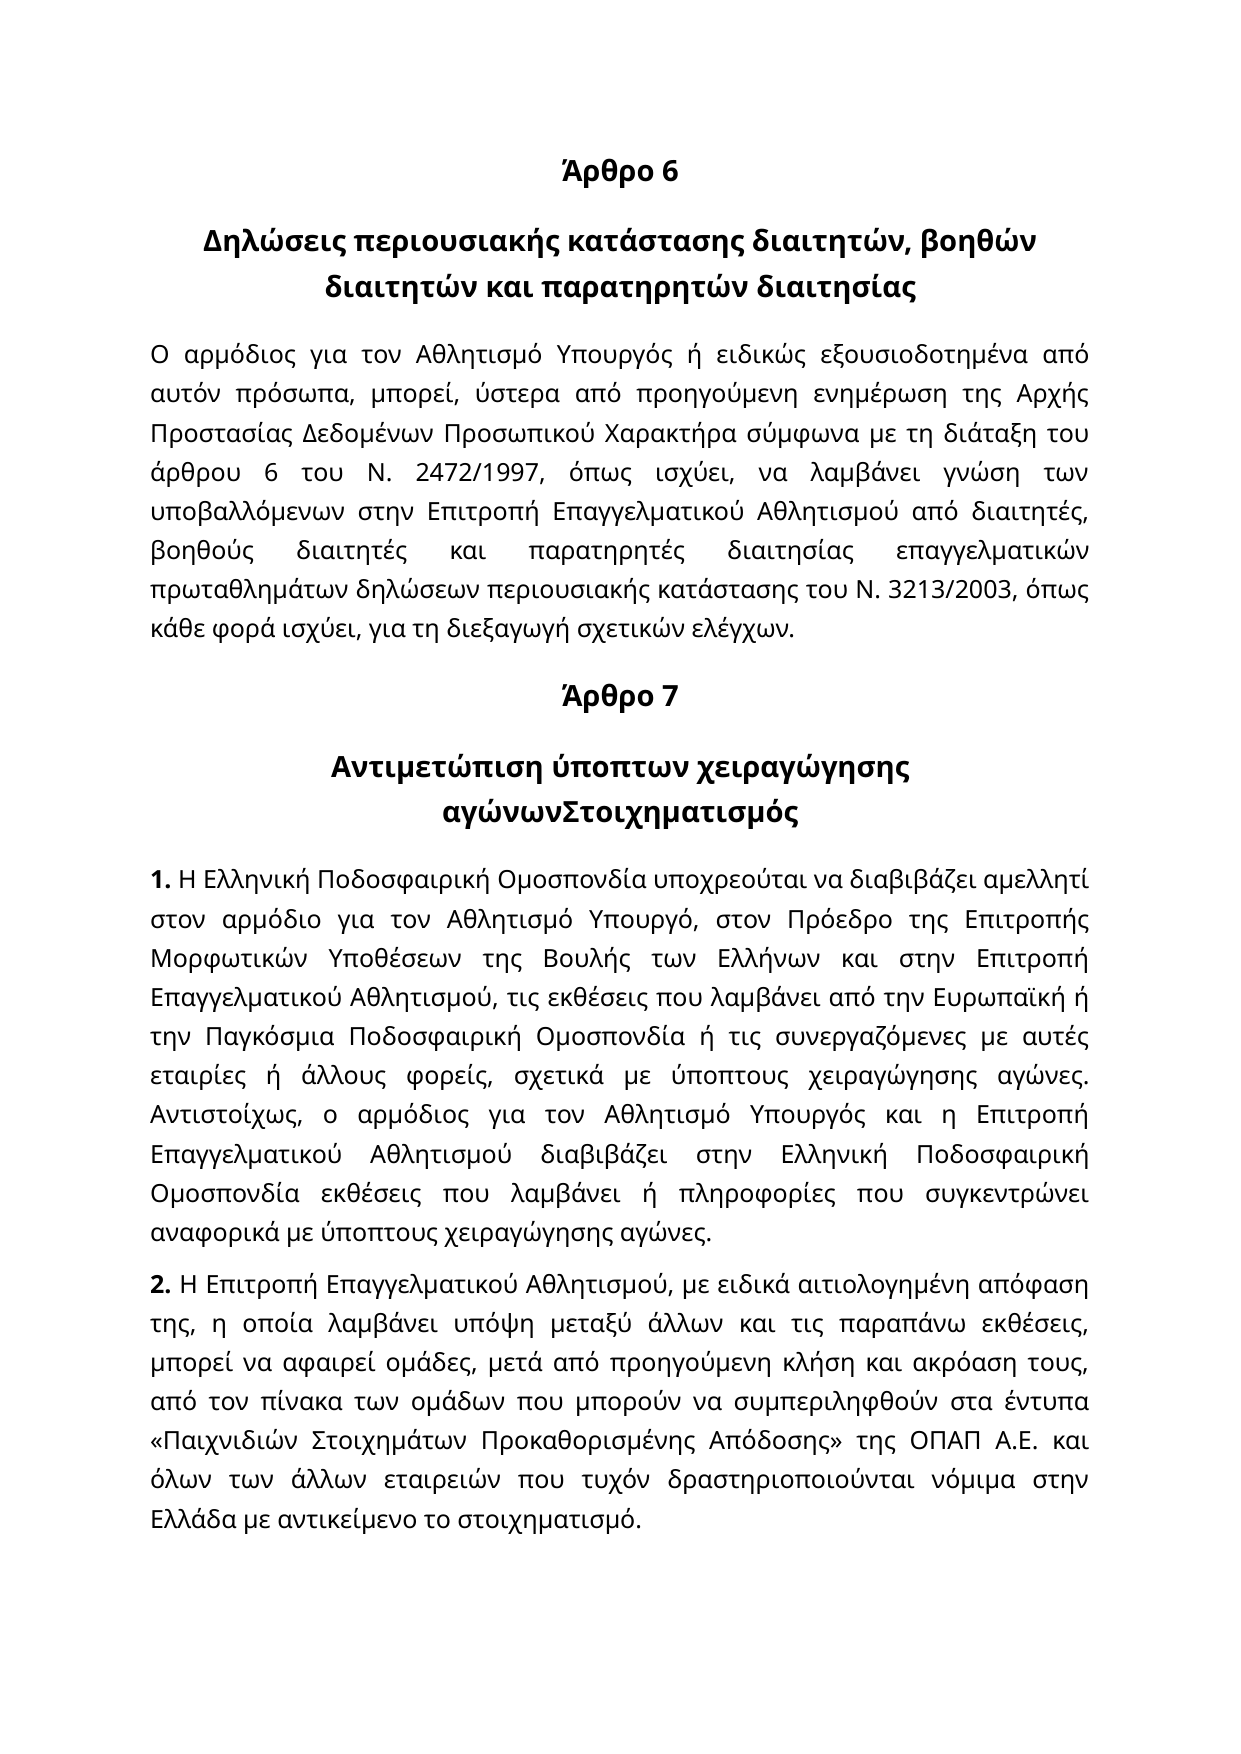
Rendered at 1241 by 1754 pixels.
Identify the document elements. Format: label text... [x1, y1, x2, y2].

text 2. Η Επιτροπή Επαγγελματικού Αθλητισμού, με ειδικά αιτιολογημένη απόφαση της, η οποία λαμβάνει υπόψη μεταξύ άλλων και τις παραπάνω εκθέσεις, μπορεί να αφαιρεί ομάδες, μετά από προηγούμενη κλήση και ακρόαση τους, από τον πίνακα των ομάδων που μπορούν να συμπεριληφθούν στα έντυπα «Παιχνιδιών Στοιχημάτων Προκαθορισμένης Απόδοσης» της ΟΠΑΠ Α.Ε. και όλων των άλλων εταιρειών που τυχόν δραστηριοποιούνται νόμιμα στην Ελλάδα με αντικείμενο το στοιχηματισμό. [150, 1266, 1090, 1535]
subtitle Δηλώσεις περιουσιακής κατάστασης διαιτητών, βοηθών διαιτητών και παρατηρητών διαιτησίας [150, 221, 1090, 306]
text Ο αρμόδιος για τον Αθλητισμό Υπουργός ή ειδικώς εξουσιοδοτημένα από αυτόν πρόσωπα, μπορεί, ύστερα από προηγούμενη ενημέρωση της Αρχής Προστασίας Δεδομένων Προσωπικού Χαρακτήρα σύμφωνα με τη διάταξη του άρθρου 6 του Ν. 2472/1997, όπως ισχύει, να λαμβάνει γνώση των υποβαλλόμενων στην Επιτροπή Επαγγελματικού Αθλητισμού από διαιτητές, βοηθούς διαιτητές και παρατηρητές διαιτησίας επαγγελματικών πρωταθλημάτων δηλώσεων περιουσιακής κατάστασης του Ν. 3213/2003, όπως κάθε φορά ισχύει, για τη διεξαγωγή σχετικών ελέγχων. [150, 337, 1090, 645]
text 1. Η Ελληνική Ποδοσφαιρική Ομοσπονδία υποχρεούται να διαβιβάζει αμελλητί στον αρμόδιο για τον Αθλητισμό Υπουργό, στον Πρόεδρο της Επιτροπής Μορφωτικών Υποθέσεων της Βουλής των Ελλήνων και στην Επιτροπή Επαγγελματικού Αθλητισμού, τις εκθέσεις που λαμβάνει από την Ευρωπαϊκή ή την Παγκόσμια Ποδοσφαιρική Ομοσπονδία ή τις συνεργαζόμενες με αυτές εταιρίες ή άλλους φορείς, σχετικά με ύποπτους χειραγώγησης αγώνες. Αντιστοίχως, ο αρμόδιος για τον Αθλητισμό Υπουργός και η Επιτροπή Επαγγελματικού Αθλητισμού διαβιβάζει στην Ελληνική Ποδοσφαιρική Ομοσπονδία εκθέσεις που λαμβάνει ή πληροφορίες που συγκεντρώνει αναφορικά με ύποπτους χειραγώγησης αγώνες. [150, 862, 1090, 1249]
subtitle Άρθρο 7 [150, 675, 1090, 715]
subtitle Αντιμετώπιση ύποπτων χειραγώγησης αγώνωνΣτοιχηματισμός [150, 746, 1090, 831]
subtitle Άρθρο 6 [150, 150, 1090, 190]
